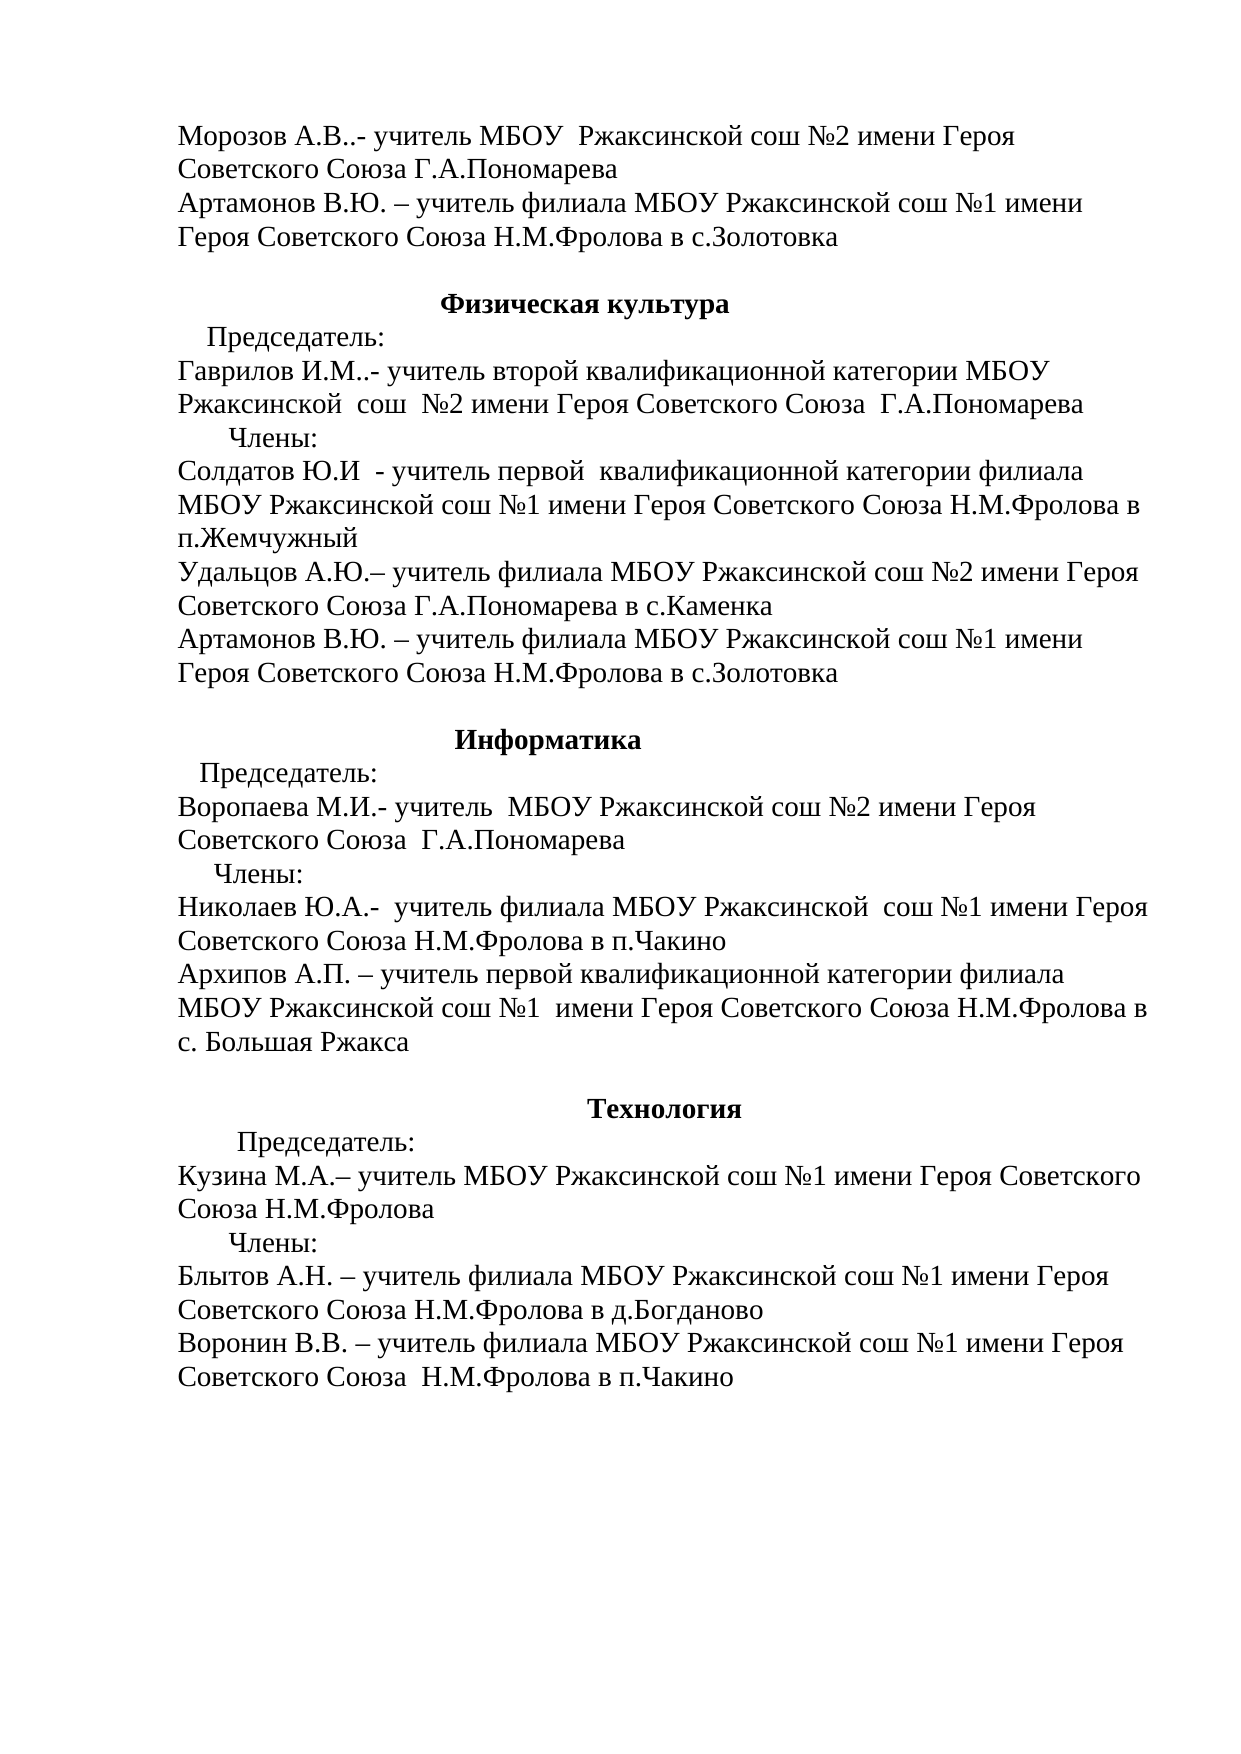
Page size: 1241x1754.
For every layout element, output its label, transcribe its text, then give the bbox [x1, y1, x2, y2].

text Солдатов Ю.И - учитель первой квалификационной категории филиала МБОУ Ржаксинской сош №1 имени Героя Советского Союза Н.М.Фролова в п.Жемчужный [177, 453, 1152, 554]
text Члены: [177, 1225, 1152, 1258]
text Артамонов В.Ю. – учитель филиала МБОУ Ржаксинской сош №1 имени Героя Советского Союза Н.М.Фролова в с.Золотовка [177, 185, 1152, 252]
text Архипов А.П. – учитель первой квалификационной категории филиала МБОУ Ржаксинской сош №1 имени Героя Советского Союза Н.М.Фролова в с. Большая Ржакса [177, 957, 1152, 1057]
text Информатика [177, 722, 1152, 755]
text Физическая культура [177, 286, 1152, 319]
text Кузина М.А.– учитель МБОУ Ржаксинской сош №1 имени Героя Советского Союза Н.М.Фролова [177, 1158, 1152, 1225]
text Артамонов В.Ю. – учитель филиала МБОУ Ржаксинской сош №1 имени Героя Советского Союза Н.М.Фролова в с.Золотовка [177, 621, 1152, 688]
text Члены: [177, 420, 1152, 453]
text Технология [177, 1091, 1152, 1124]
text Члены: [177, 856, 1152, 889]
text Председатель: [177, 1124, 1152, 1158]
text Николаев Ю.А.- учитель филиала МБОУ Ржаксинской сош №1 имени Героя [177, 889, 1152, 923]
text Морозов А.В..- учитель МБОУ Ржаксинской сош №2 имени Героя Советского Союза Г.А.Пономарева [177, 118, 1152, 185]
text Советского Союза Н.М.Фролова в п.Чакино [177, 923, 1152, 957]
text Удальцов А.Ю.– учитель филиала МБОУ Ржаксинской сош №2 имени Героя Советского Союза Г.А.Пономарева в с.Каменка [177, 554, 1152, 621]
text Председатель: [177, 319, 1152, 353]
text Блытов А.Н. – учитель филиала МБОУ Ржаксинской сош №1 имени Героя Советского Союза Н.М.Фролова в д.Богданово [177, 1258, 1152, 1326]
text Воропаева М.И.- учитель МБОУ Ржаксинской сош №2 имени Героя Советского Союза Г.А.Пономарева [177, 789, 1152, 856]
text Гаврилов И.М..- учитель второй квалификационной категории МБОУ Ржаксинской сош №2 имени Героя Советского Союза Г.А.Пономарева [177, 353, 1152, 420]
text Воронин В.В. – учитель филиала МБОУ Ржаксинской сош №1 имени Героя Советского Союза Н.М.Фролова в п.Чакино [177, 1326, 1152, 1393]
text Председатель: [177, 755, 1152, 789]
